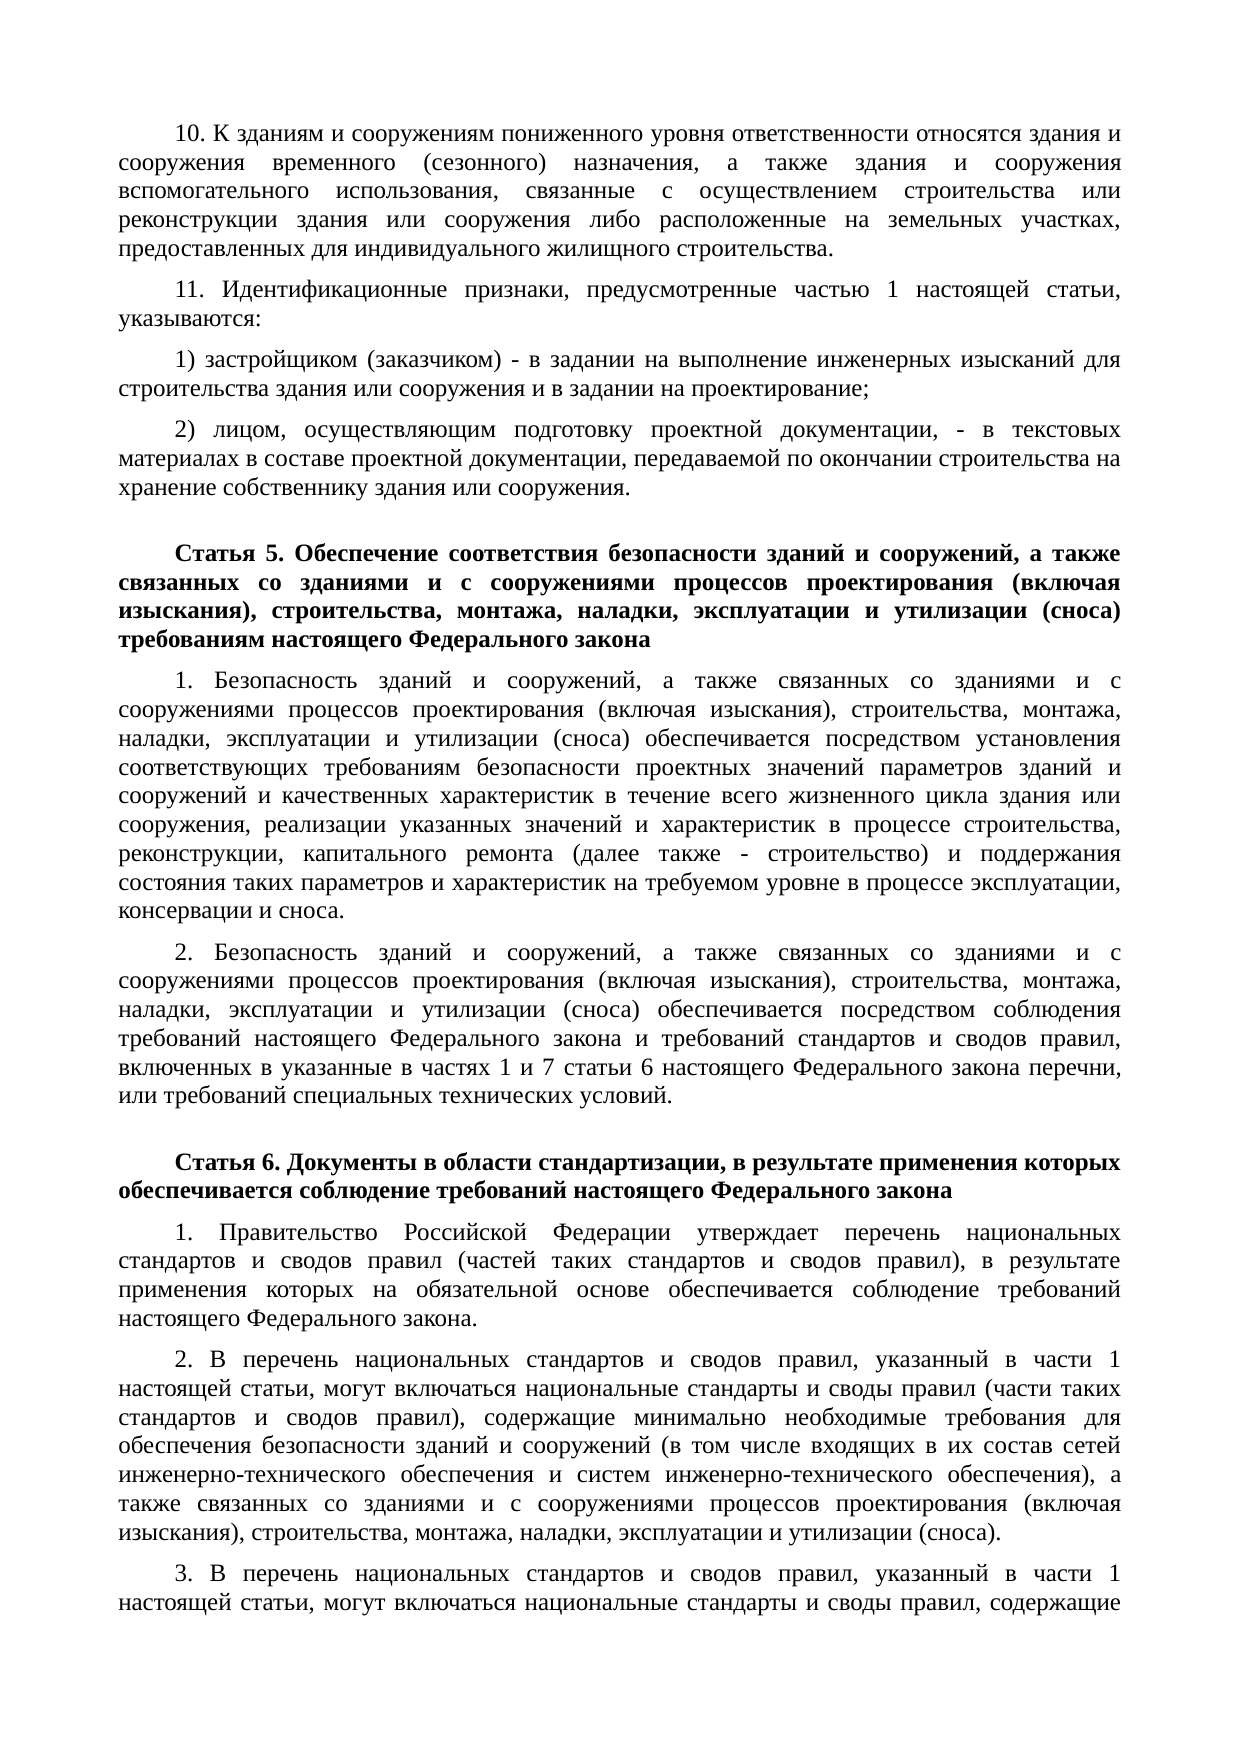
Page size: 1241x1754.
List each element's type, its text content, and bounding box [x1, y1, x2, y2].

text 1. Безопасность зданий и сооружений, а также связанных со зданиями и с сооружениями процессов проектирования (включая изыскания), строительства, монтажа, наладки, эксплуатации и утилизации (сноса) обеспечивается посредством установления соответствующих требованиям безопасности проектных значений параметров зданий и сооружений и качественных характеристик в течение всего жизненного цикла здания или сооружения, реализации указанных значений и характеристик в процессе строительства, реконструкции, капитального ремонта (далее также - строительство) и поддержания состояния таких параметров и характеристик на требуемом уровне в процессе эксплуатации, консервации и сноса. [118, 666, 1122, 924]
text 1) застройщиком (заказчиком) - в задании на выполнение инженерных изысканий для строительства здания или сооружения и в задании на проектирование; [118, 344, 1122, 402]
text 1. Правительство Российской Федерации утверждает перечень национальных стандартов и сводов правил (частей таких стандартов и сводов правил), в результате применения которых на обязательной основе обеспечивается соблюдение требований настоящего Федерального закона. [118, 1217, 1122, 1332]
text 11. Идентификационные признаки, предусмотренные частью 1 настоящей статьи, указываются: [118, 274, 1122, 332]
subtitle Статья 5. Обеспечение соответствия безопасности зданий и сооружений, а также связанных со зданиями и с сооружениями процессов проектирования (включая изыскания), строительства, монтажа, наладки, эксплуатации и утилизации (сноса) требованиям настоящего Федерального закона [118, 538, 1122, 653]
text 10. К зданиям и сооружениям пониженного уровня ответственности относятся здания и сооружения временного (сезонного) назначения, а также здания и сооружения вспомогательного использования, связанные с осуществлением строительства или реконструкции здания или сооружения либо расположенные на земельных участках, предоставленных для индивидуального жилищного строительства. [118, 118, 1122, 262]
subtitle Статья 6. Документы в области стандартизации, в результате применения которых обеспечивается соблюдение требований настоящего Федерального закона [118, 1147, 1122, 1204]
text 2. В перечень национальных стандартов и сводов правил, указанный в части 1 настоящей статьи, могут включаться национальные стандарты и своды правил (части таких стандартов и сводов правил), содержащие минимально необходимые требования для обеспечения безопасности зданий и сооружений (в том числе входящих в их состав сетей инженерно-технического обеспечения и систем инженерно-технического обеспечения), а также связанных со зданиями и с сооружениями процессов проектирования (включая изыскания), строительства, монтажа, наладки, эксплуатации и утилизации (сноса). [118, 1344, 1122, 1546]
text 3. В перечень национальных стандартов и сводов правил, указанный в части 1 настоящей статьи, могут включаться национальные стандарты и своды правил, содержащие [118, 1558, 1122, 1616]
text 2) лицом, осуществляющим подготовку проектной документации, - в текстовых материалах в составе проектной документации, передаваемой по окончании строительства на хранение собственнику здания или сооружения. [118, 414, 1122, 501]
text 2. Безопасность зданий и сооружений, а также связанных со зданиями и с сооружениями процессов проектирования (включая изыскания), строительства, монтажа, наладки, эксплуатации и утилизации (сноса) обеспечивается посредством соблюдения требований настоящего Федерального закона и требований стандартов и сводов правил, включенных в указанные в частях 1 и 7 статьи 6 настоящего Федерального закона перечни, или требований специальных технических условий. [118, 937, 1122, 1109]
